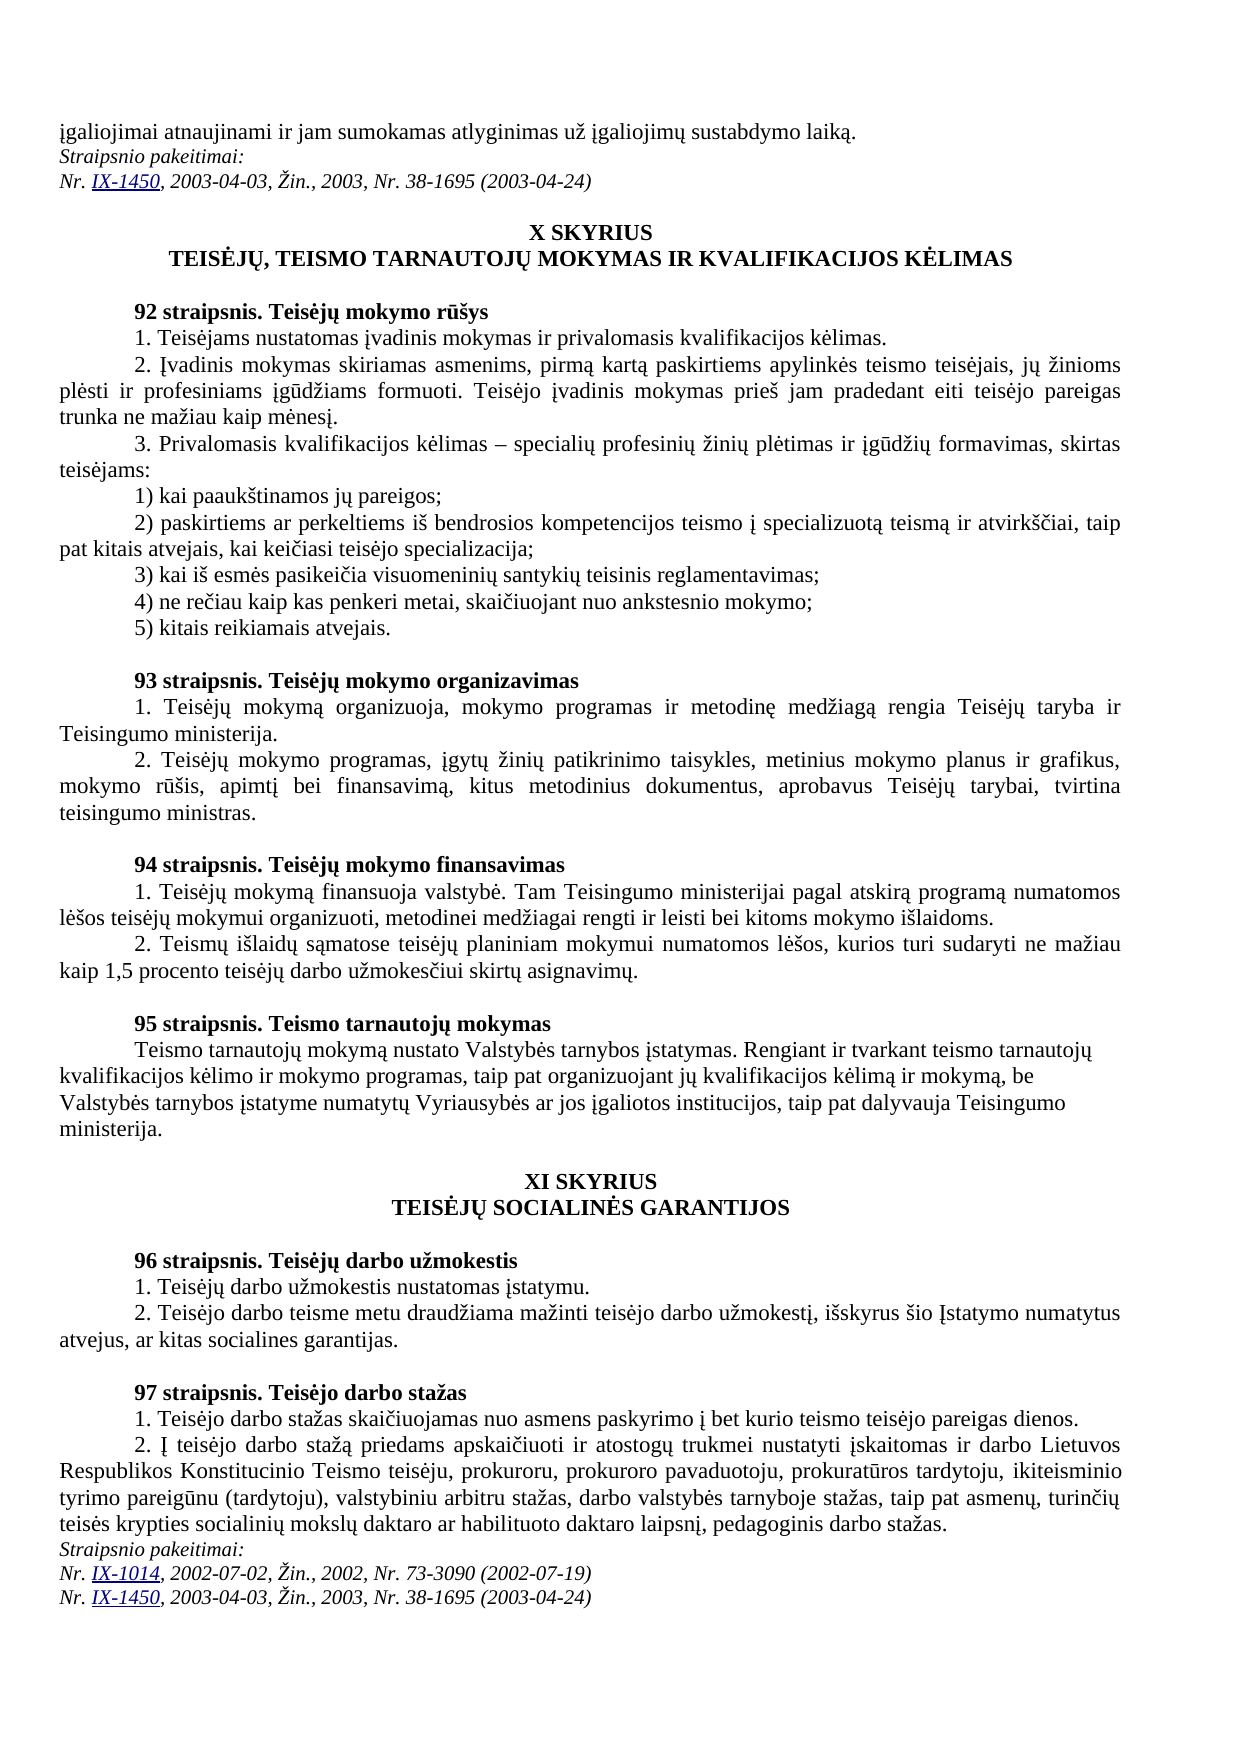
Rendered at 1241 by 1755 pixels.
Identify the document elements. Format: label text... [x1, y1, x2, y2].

subtitle X SKYRIUS [59, 219, 1122, 245]
text 92 straipsnis. Teisėjų mokymo rūšys [59, 298, 1122, 324]
text 2. Teismų išlaidų sąmatose teisėjų planiniam mokymui numatomos lėšos, kurios turi sudaryti ne mažiau kaip 1,5 procento teisėjų darbo užmokesčiui skirtų asignavimų. [59, 931, 1122, 983]
text 1. Teisėjų mokymą finansuoja valstybė. Tam Teisingumo ministerijai pagal atskirą programą numatomos lėšos teisėjų mokymui organizuoti, metodinei medžiagai rengti ir leisti bei kitoms mokymo išlaidoms. [59, 878, 1122, 931]
text 2. Įvadinis mokymas skiriamas asmenims, pirmą kartą paskirtiems apylinkės teismo teisėjais, jų žinioms plėsti ir profesiniams įgūdžiams formuoti. Teisėjo įvadinis mokymas prieš jam pradedant eiti teisėjo pareigas trunka ne mažiau kaip mėnesį. [59, 351, 1122, 430]
text Nr. IX-1450, 2003-04-03, Žin., 2003, Nr. 38-1695 (2003-04-24) [59, 1585, 1122, 1609]
text Nr. IX-1450, 2003-04-03, Žin., 2003, Nr. 38-1695 (2003-04-24) [59, 168, 1122, 193]
text 1) kai paaukštinamos jų pareigos; [59, 482, 1122, 509]
text 1. Teisėjų mokymą organizuoja, mokymo programas ir metodinę medžiagą rengia Teisėjų taryba ir Teisingumo ministerija. [59, 693, 1122, 746]
text 1. Teisėjų darbo užmokestis nustatomas įstatymu. [59, 1273, 1122, 1299]
text 3. Privalomasis kvalifikacijos kėlimas – specialių profesinių žinių plėtimas ir įgūdžių formavimas, skirtas teisėjams: [59, 430, 1122, 482]
text Nr. IX-1014, 2002-07-02, Žin., 2002, Nr. 73-3090 (2002-07-19) [59, 1561, 1122, 1585]
text įgaliojimai atnaujinami ir jam sumokamas atlyginimas už įgaliojimų sustabdymo laiką. [59, 118, 1122, 144]
text 1. Teisėjams nustatomas įvadinis mokymas ir privalomasis kvalifikacijos kėlimas. [59, 324, 1122, 351]
subtitle XI SKYRIUS [59, 1168, 1122, 1194]
text TEISĖJŲ, TEISMO TARNAUTOJŲ MOKYMAS IR KVALIFIKACIJOS KĖLIMAS [59, 245, 1122, 272]
text 2. Į teisėjo darbo stažą priedams apskaičiuoti ir atostogų trukmei nustatyti įskaitomas ir darbo Lietuvos Respublikos Konstitucinio Teismo teisėju, prokuroru, prokuroro pavaduotoju, prokuratūros tardytoju, ikiteisminio tyrimo pareigūnu (tardytoju), valstybiniu arbitru stažas, darbo valstybės tarnyboje stažas, taip pat asmenų, turinčių teisės krypties socialinių mokslų daktaro ar habilituoto daktaro laipsnį, pedagoginis darbo stažas. [59, 1431, 1122, 1537]
text 97 straipsnis. Teisėjo darbo stažas [59, 1378, 1122, 1405]
text Straipsnio pakeitimai: [59, 144, 1122, 168]
text 96 straipsnis. Teisėjų darbo užmokestis [59, 1247, 1122, 1273]
text 93 straipsnis. Teisėjų mokymo organizavimas [59, 667, 1122, 693]
text 94 straipsnis. Teisėjų mokymo finansavimas [59, 851, 1122, 878]
text Straipsnio pakeitimai: [59, 1537, 1122, 1561]
text 2. Teisėjo darbo teisme metu draudžiama mažinti teisėjo darbo užmokestį, išskyrus šio Įstatymo numatytus atvejus, ar kitas socialines garantijas. [59, 1299, 1122, 1352]
text 2. Teisėjų mokymo programas, įgytų žinių patikrinimo taisykles, metinius mokymo planus ir grafikus, mokymo rūšis, apimtį bei finansavimą, kitus metodinius dokumentus, aprobavus Teisėjų tarybai, tvirtina teisingumo ministras. [59, 746, 1122, 825]
text 3) kai iš esmės pasikeičia visuomeninių santykių teisinis reglamentavimas; [59, 562, 1122, 588]
text 95 straipsnis. Teismo tarnautojų mokymas [59, 1009, 1122, 1036]
text Teismo tarnautojų mokymą nustato Valstybės tarnybos įstatymas. Rengiant ir tvarkant teismo tarnautojų kvalifikacijos kėlimo ir mokymo programas, taip pat organizuojant jų kvalifikacijos kėlimą ir mokymą, be Valstybės tarnybos įstatyme numatytų Vyriausybės ar jos įgaliotos institucijos, taip pat dalyvauja Teisingumo ministerija. [59, 1036, 1122, 1141]
text 2) paskirtiems ar perkeltiems iš bendrosios kompetencijos teismo į specializuotą teismą ir atvirkščiai, taip pat kitais atvejais, kai keičiasi teisėjo specializacija; [59, 509, 1122, 562]
text 4) ne rečiau kaip kas penkeri metai, skaičiuojant nuo ankstesnio mokymo; [59, 588, 1122, 614]
text 5) kitais reikiamais atvejais. [59, 614, 1122, 641]
subtitle TEISĖJŲ SOCIALINĖS GARANTIJOS [59, 1194, 1122, 1220]
text 1. Teisėjo darbo stažas skaičiuojamas nuo asmens paskyrimo į bet kurio teismo teisėjo pareigas dienos. [59, 1405, 1122, 1431]
